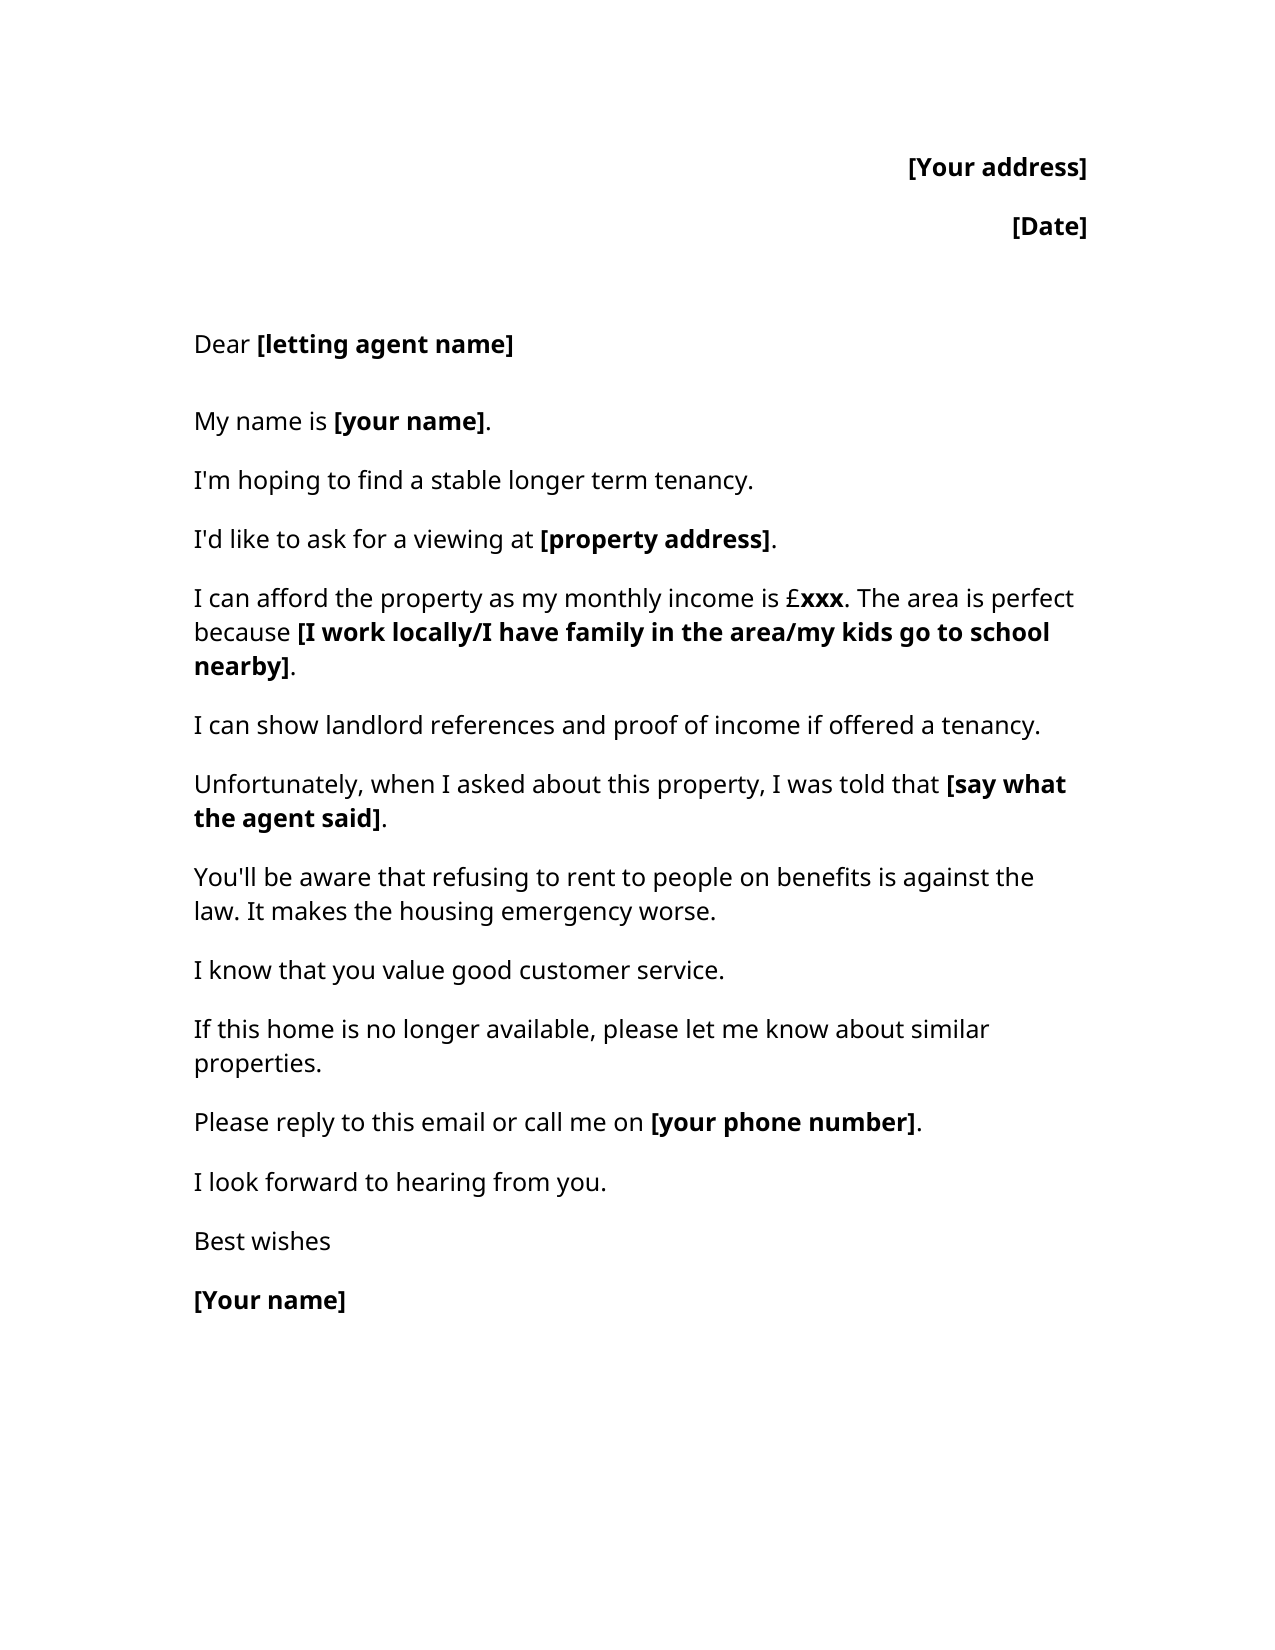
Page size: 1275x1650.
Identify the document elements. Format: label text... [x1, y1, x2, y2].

text I'd like to ask for a viewing at [property address]. [193, 521, 1087, 555]
text Dear [letting agent name] [193, 327, 1087, 361]
text [Your address] [193, 150, 1087, 184]
text If this home is no longer available, please let me know about similar properties. [193, 1012, 1087, 1080]
text My name is [your name]. [193, 403, 1087, 437]
text Please reply to this email or call me on [your phone number]. [193, 1105, 1087, 1139]
text [Date] [193, 209, 1087, 243]
text I look forward to hearing from you. [193, 1164, 1087, 1198]
text Best wishes [193, 1223, 1087, 1257]
text I can show landlord references and proof of income if offered a tenancy. [193, 708, 1087, 742]
text [Your name] [193, 1282, 1087, 1316]
text I'm hoping to find a stable longer term tenancy. [193, 462, 1087, 496]
text You'll be aware that refusing to rent to people on benefits is against the law. It makes the housing emergency worse. [193, 860, 1087, 928]
text Unfortunately, when I asked about this property, I was told that [say what the agent said]. [193, 767, 1087, 835]
text I can afford the property as my monthly income is £xxx. The area is perfect because [I work locally/I have family in the area/my kids go to school nearby]. [193, 580, 1087, 683]
text I know that you value good customer service. [193, 953, 1087, 987]
